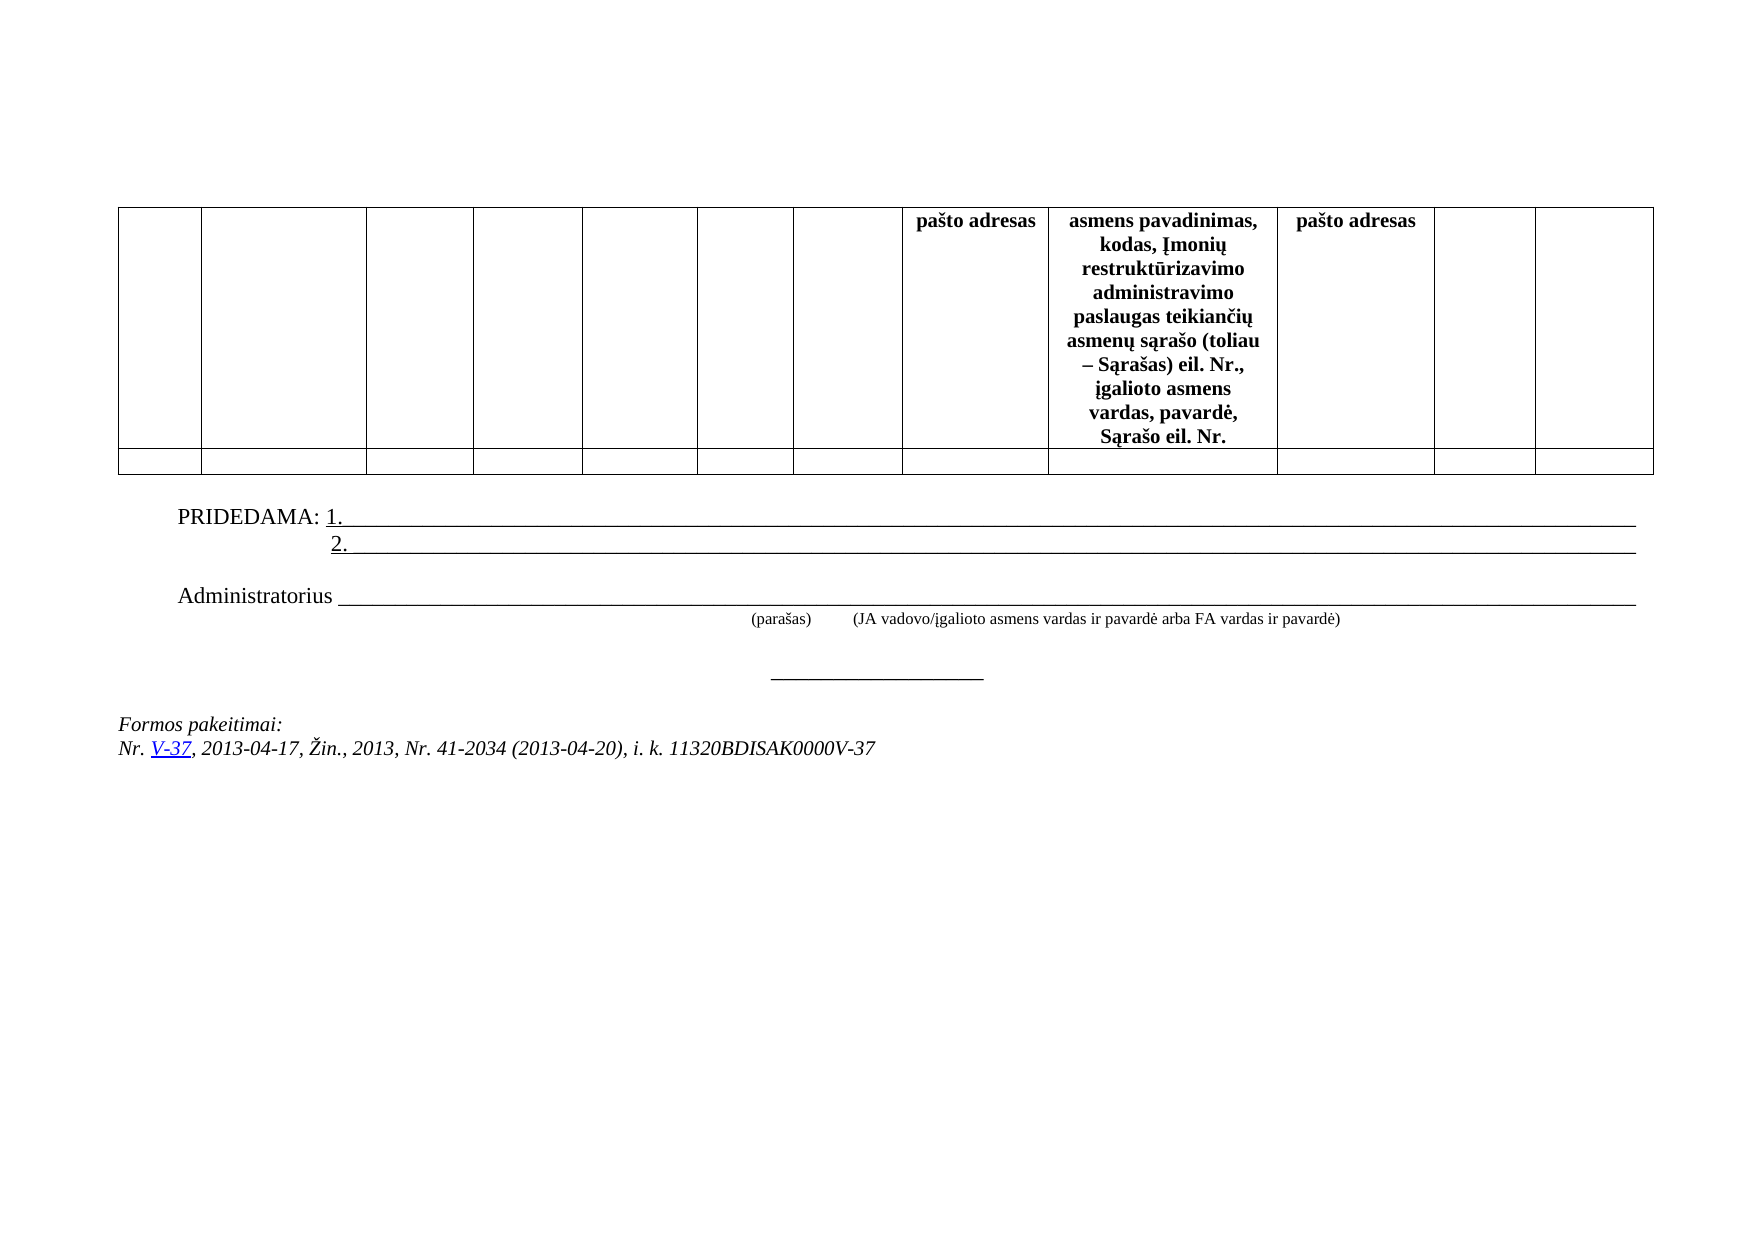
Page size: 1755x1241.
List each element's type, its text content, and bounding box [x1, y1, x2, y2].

table_cell [794, 208, 902, 448]
table_cell pašto adresas [1278, 208, 1434, 448]
table_cell asmens pavadinimas, kodas, Įmonių restruktūrizavimo administravimo paslaugas teikiančių asmenų sąrašo (toliau – Sąrašas) eil. Nr., įgalioto asmens vardas, pavardė, Sąrašo eil. Nr. [1049, 208, 1277, 448]
table_cell [1049, 449, 1277, 473]
table_cell [367, 449, 473, 473]
table_cell [1435, 449, 1535, 473]
text Formos pakeitimai: [118, 712, 1636, 736]
text Nr. V-37, 2013-04-17, Žin., 2013, Nr. 41-2034 (2013-04-20), i. k. 11320BDISAK0000V-37 [118, 736, 1636, 760]
table_cell [583, 208, 697, 448]
table_cell [1536, 208, 1653, 448]
table_cell [903, 449, 1048, 473]
text PRIDEDAMA: 1. [118, 503, 1636, 529]
text Administratorius [118, 582, 1636, 609]
table_cell [583, 449, 697, 473]
table_cell [1536, 449, 1653, 473]
table_cell [119, 449, 201, 473]
text (parašas) (JA vadovo/įgalioto asmens vardas ir pavardė arba FA vardas ir pavardė) [456, 609, 1636, 628]
table_cell [367, 208, 473, 448]
text 2. [118, 529, 1636, 556]
text _________________ [118, 654, 1636, 683]
table_cell [119, 208, 201, 448]
table_cell [794, 449, 902, 473]
table_cell [202, 208, 366, 448]
table_cell [474, 449, 582, 473]
table_cell [1435, 208, 1535, 448]
table_cell pašto adresas [903, 208, 1048, 448]
table_cell [474, 208, 582, 448]
table_cell [1278, 449, 1434, 473]
table_cell [698, 449, 793, 473]
table_cell [202, 449, 366, 473]
table_cell [698, 208, 793, 448]
